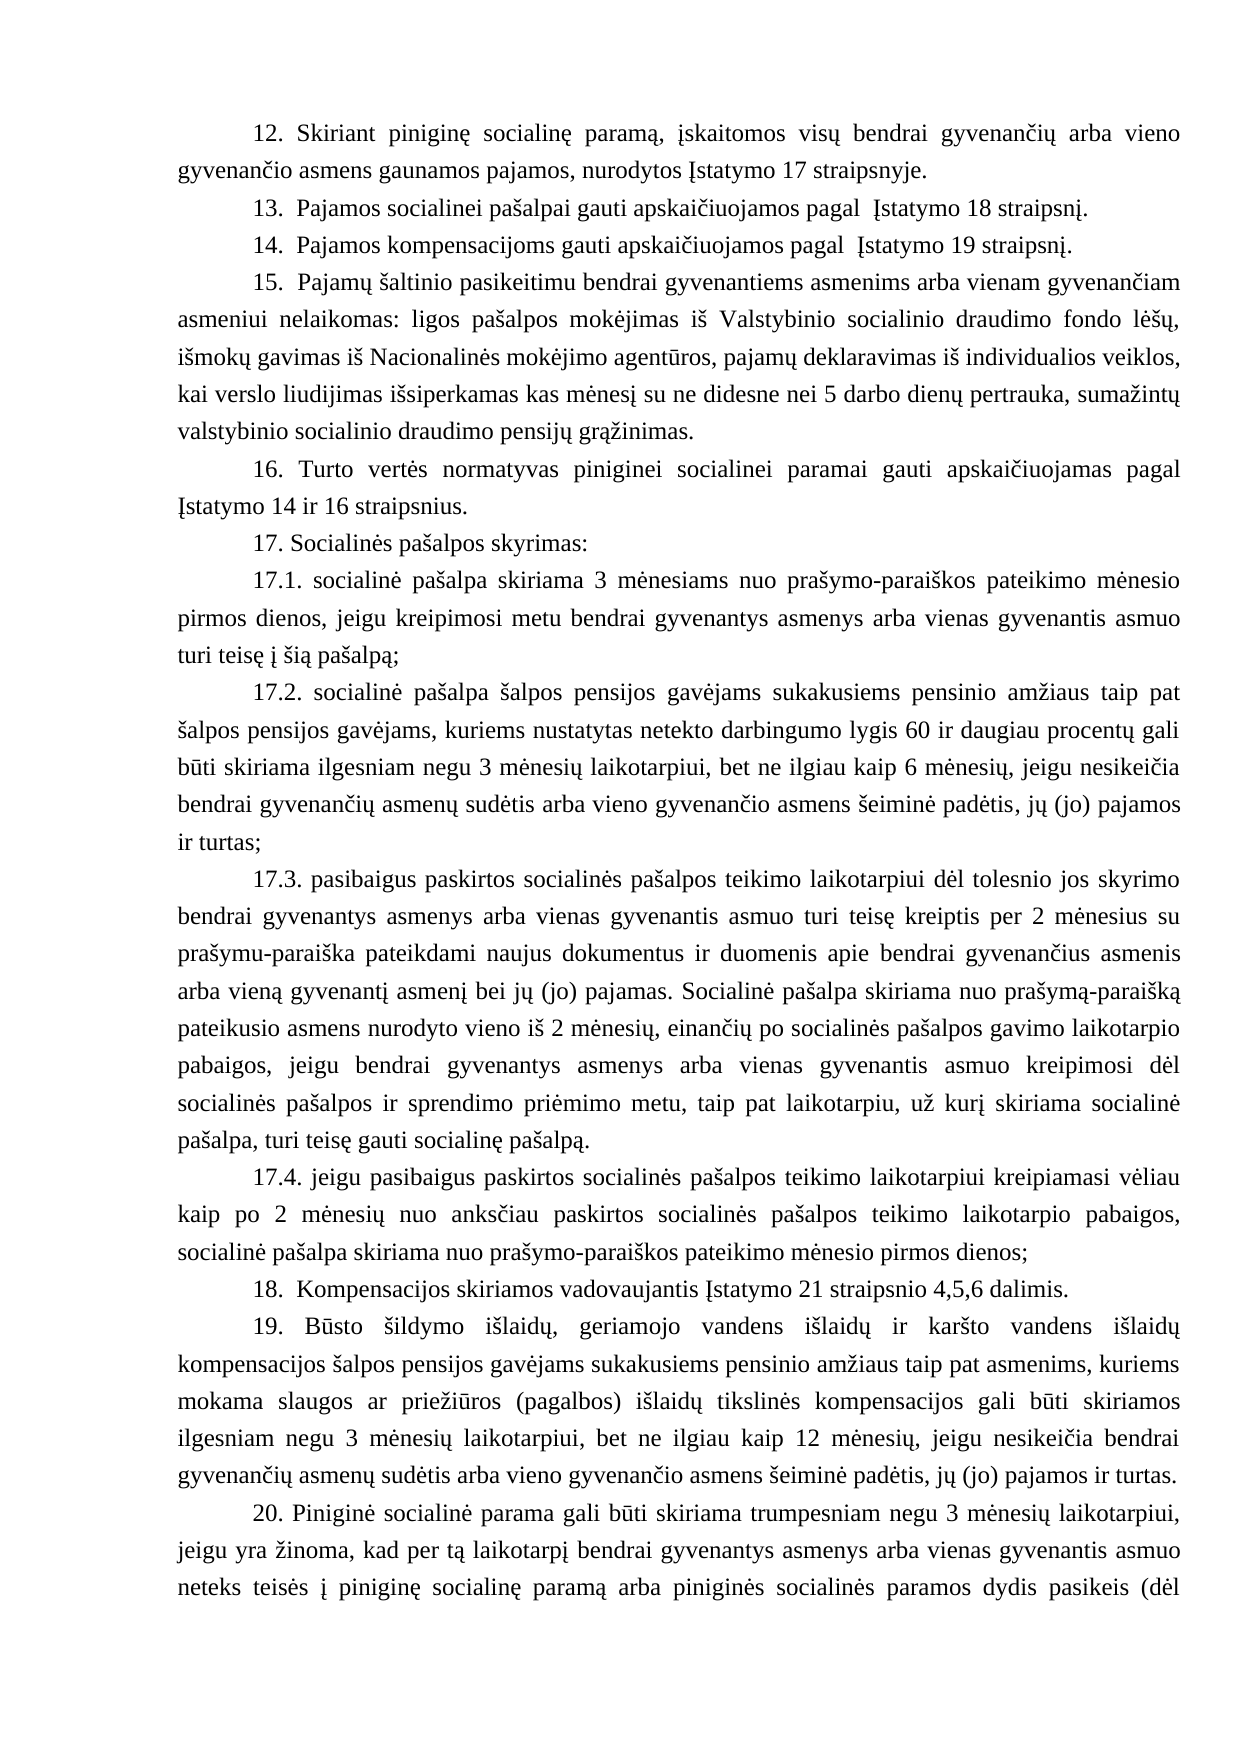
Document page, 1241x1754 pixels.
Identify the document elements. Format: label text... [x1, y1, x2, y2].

text 14. Pajamos kompensacijoms gauti apskaičiuojamos pagal Įstatymo 19 straipsnį. [177, 230, 1181, 259]
text 17.4. jeigu pasibaigus paskirtos socialinės pašalpos teikimo laikotarpiui kreipiamasi vėliau kaip po 2 mėnesių nuo anksčiau paskirtos socialinės pašalpos teikimo laikotarpio pabaigos, socialinė pašalpa skiriama nuo prašymo-paraiškos pateikimo mėnesio pirmos dienos; [177, 1162, 1181, 1266]
text 17.2. socialinė pašalpa šalpos pensijos gavėjams sukakusiems pensinio amžiaus taip pat šalpos pensijos gavėjams, kuriems nustatytas netekto darbingumo lygis 60 ir daugiau procentų gali būti skiriama ilgesniam negu 3 mėnesių laikotarpiui, bet ne ilgiau kaip 6 mėnesių, jeigu nesikeičia bendrai gyvenančių asmenų sudėtis arba vieno gyvenančio asmens šeiminė padėtis, jų (jo) pajamos ir turtas; [177, 677, 1181, 855]
text 17.1. socialinė pašalpa skiriama 3 mėnesiams nuo prašymo-paraiškos pateikimo mėnesio pirmos dienos, jeigu kreipimosi metu bendrai gyvenantys asmenys arba vienas gyvenantis asmuo turi teisę į šią pašalpą; [177, 566, 1181, 669]
text 17.3. pasibaigus paskirtos socialinės pašalpos teikimo laikotarpiui dėl tolesnio jos skyrimo bendrai gyvenantys asmenys arba vienas gyvenantis asmuo turi teisę kreiptis per 2 mėnesius su prašymu-paraiška pateikdami naujus dokumentus ir duomenis apie bendrai gyvenančius asmenis arba vieną gyvenantį asmenį bei jų (jo) pajamas. Socialinė pašalpa skiriama nuo prašymą-paraišką pateikusio asmens nurodyto vieno iš 2 mėnesių, einančių po socialinės pašalpos gavimo laikotarpio pabaigos, jeigu bendrai gyvenantys asmenys arba vienas gyvenantis asmuo kreipimosi dėl socialinės pašalpos ir sprendimo priėmimo metu, taip pat laikotarpiu, už kurį skiriama socialinė pašalpa, turi teisę gauti socialinę pašalpą. [177, 864, 1181, 1154]
text 17. Socialinės pašalpos skyrimas: [177, 528, 1181, 557]
text 12. Skiriant piniginę socialinę paramą, įskaitomos visų bendrai gyvenančių arba vieno gyvenančio asmens gaunamos pajamos, nurodytos Įstatymo 17 straipsnyje. [177, 118, 1181, 184]
text 20. Piniginė socialinė parama gali būti skiriama trumpesniam negu 3 mėnesių laikotarpiui, jeigu yra žinoma, kad per tą laikotarpį bendrai gyvenantys asmenys arba vienas gyvenantis asmuo neteks teisės į piniginę socialinę paramą arba piniginės socialinės paramos dydis pasikeis (dėl [177, 1498, 1181, 1601]
text 15. Pajamų šaltinio pasikeitimu bendrai gyvenantiems asmenims arba vienam gyvenančiam asmeniui nelaikomas: ligos pašalpos mokėjimas iš Valstybinio socialinio draudimo fondo lėšų, išmokų gavimas iš Nacionalinės mokėjimo agentūros, pajamų deklaravimas iš individualios veiklos, kai verslo liudijimas išsiperkamas kas mėnesį su ne didesne nei 5 darbo dienų pertrauka, sumažintų valstybinio socialinio draudimo pensijų grąžinimas. [177, 267, 1181, 445]
text 13. Pajamos socialinei pašalpai gauti apskaičiuojamos pagal Įstatymo 18 straipsnį. [177, 193, 1181, 221]
text 16. Turto vertės normatyvas piniginei socialinei paramai gauti apskaičiuojamas pagal Įstatymo 14 ir 16 straipsnius. [177, 454, 1181, 520]
text 18. Kompensacijos skiriamos vadovaujantis Įstatymo 21 straipsnio 4,5,6 dalimis. [177, 1274, 1181, 1303]
text 19. Būsto šildymo išlaidų, geriamojo vandens išlaidų ir karšto vandens išlaidų kompensacijos šalpos pensijos gavėjams sukakusiems pensinio amžiaus taip pat asmenims, kuriems mokama slaugos ar priežiūros (pagalbos) išlaidų tikslinės kompensacijos gali būti skiriamos ilgesniam negu 3 mėnesių laikotarpiui, bet ne ilgiau kaip 12 mėnesių, jeigu nesikeičia bendrai gyvenančių asmenų sudėtis arba vieno gyvenančio asmens šeiminė padėtis, jų (jo) pajamos ir turtas. [177, 1311, 1181, 1489]
